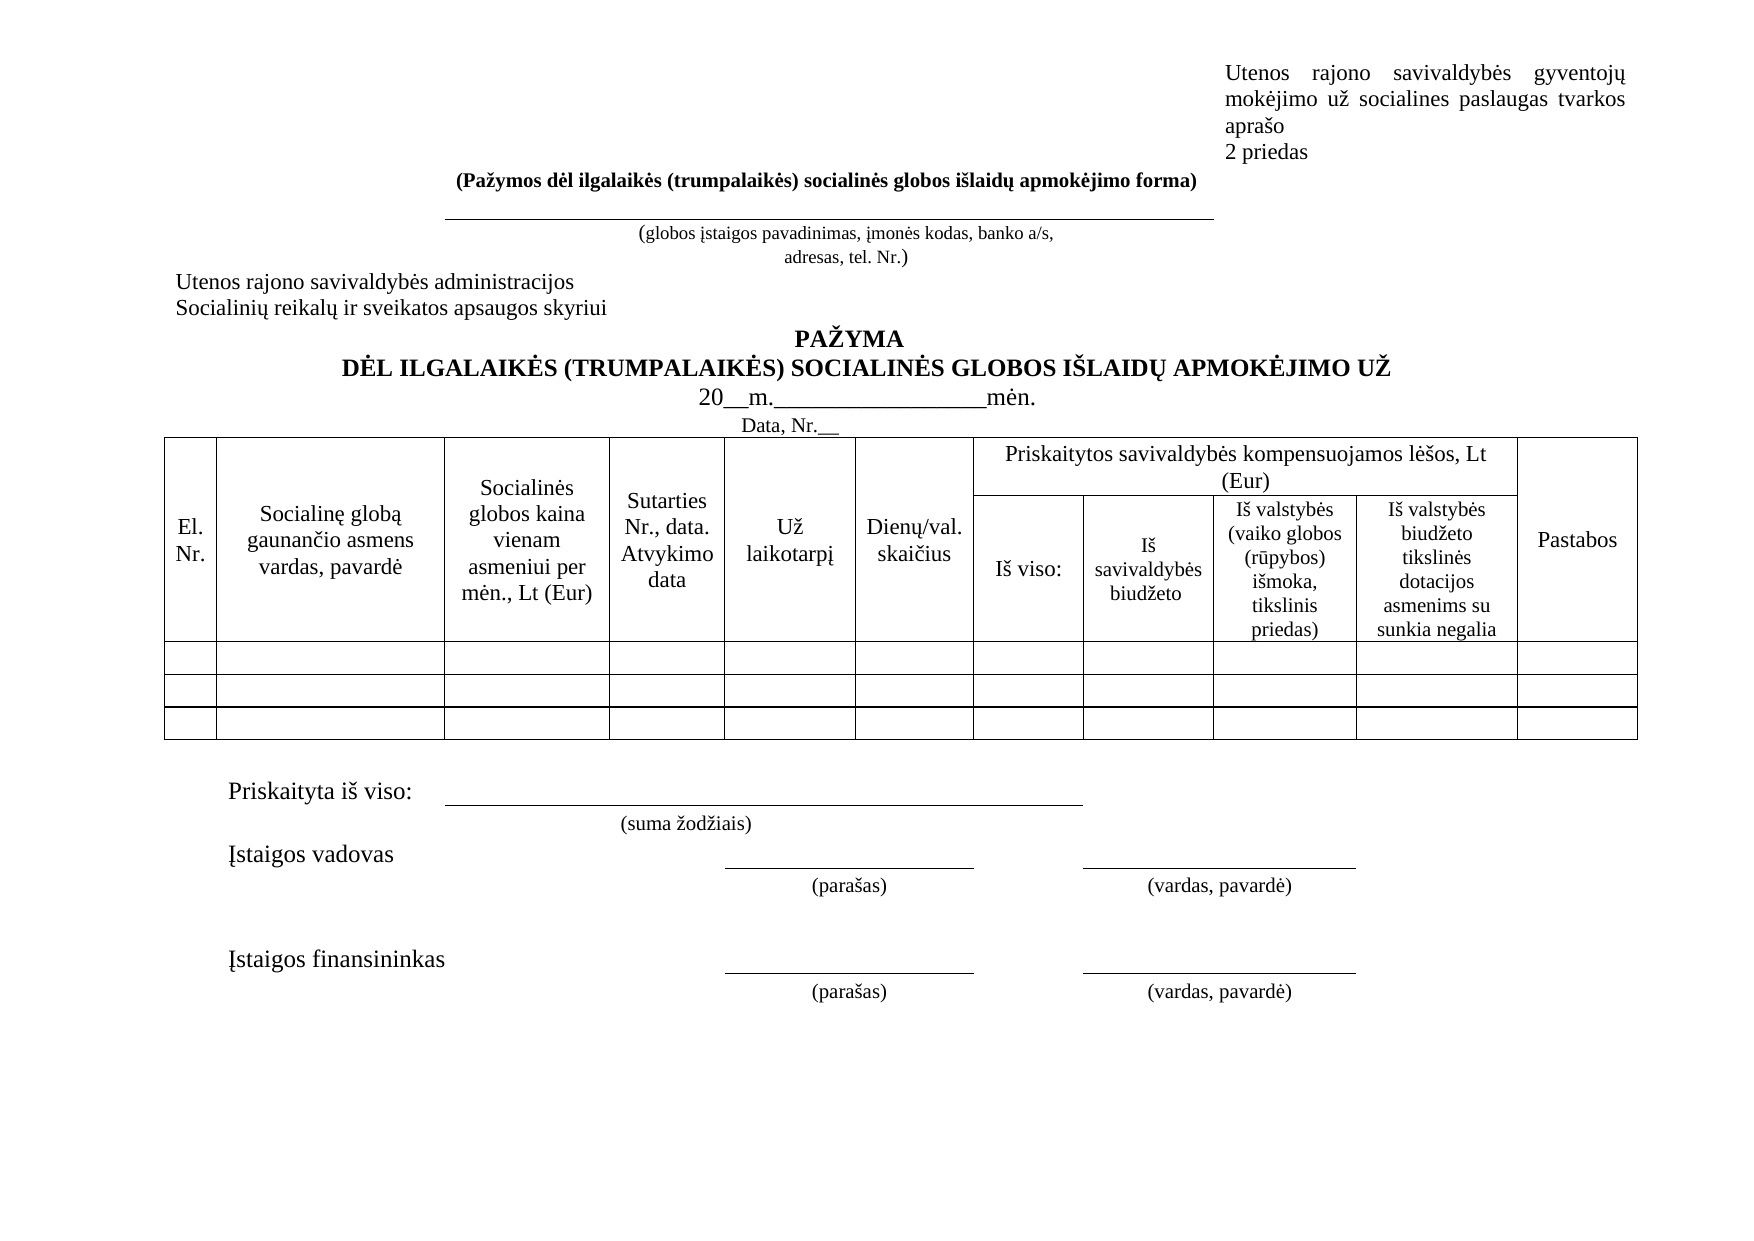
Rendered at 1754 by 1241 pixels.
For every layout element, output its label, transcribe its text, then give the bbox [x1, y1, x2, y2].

table_cell [164, 320, 217, 353]
table_cell [1214, 642, 1356, 674]
table_cell [609, 740, 725, 772]
table_cell [1214, 926, 1356, 973]
table_cell [1214, 835, 1356, 867]
table_cell Socialinės globos kaina vienam asmeniui per mėn., Lt (Eur) [445, 438, 609, 641]
table_cell Priskaitytos savivaldybės kompensuojamos lėšos, Lt (Eur) [974, 438, 1517, 495]
table_cell [164, 772, 217, 805]
table_cell [1518, 740, 1637, 772]
table_cell [1518, 708, 1637, 739]
table_cell [725, 926, 855, 973]
table_cell [1518, 219, 1637, 268]
table_cell Už laikotarpį [725, 438, 855, 641]
table_cell [217, 320, 444, 353]
table_header [217, 59, 444, 192]
table_cell [725, 708, 855, 739]
table_cell El. Nr. [165, 438, 216, 641]
table_cell [445, 806, 609, 835]
table_cell Įstaigos vadovas [217, 835, 444, 867]
table_cell [725, 772, 855, 805]
table_cell [1356, 219, 1517, 268]
table_cell [725, 268, 855, 320]
table_cell [217, 675, 444, 706]
table_cell Iš savivaldybės biudžeto [1084, 496, 1213, 641]
table_cell [1084, 642, 1213, 674]
table_cell [974, 897, 1083, 926]
table_cell [609, 320, 725, 353]
table_cell [1518, 973, 1637, 1003]
table_cell [855, 772, 974, 805]
table_cell [856, 675, 973, 706]
table_cell Iš valstybės biudžeto tikslinės dotacijos asmenims su sunkia negalia [1357, 496, 1517, 641]
table_cell [974, 675, 1083, 706]
table_cell [164, 411, 217, 437]
table_cell [1356, 192, 1517, 218]
table_cell [1083, 320, 1213, 353]
table_cell [1214, 675, 1356, 706]
table_cell [1214, 897, 1356, 926]
table_cell [217, 805, 444, 835]
table_cell [445, 740, 609, 772]
table_cell [1084, 708, 1213, 739]
table_cell [1083, 192, 1213, 218]
table_cell (vardas, pavardė) [1083, 974, 1356, 1003]
table_cell Socialinę globą gaunančio asmens vardas, pavardė [217, 438, 444, 641]
table_cell [1084, 675, 1213, 706]
table_cell [118, 495, 164, 641]
table_cell [974, 642, 1083, 674]
table_cell [1214, 772, 1356, 805]
table_cell [217, 708, 444, 739]
table_cell [445, 675, 609, 706]
table_cell [974, 835, 1083, 867]
table_cell [118, 739, 164, 772]
table_cell [1518, 320, 1637, 353]
table_cell [445, 897, 609, 926]
table_cell [1518, 268, 1637, 320]
table_cell Iš valstybės (vaiko globos (rūpybos) išmoka, tikslinis priedas) [1214, 496, 1356, 641]
table_cell [445, 192, 609, 218]
table_header (Pažymos dėl ilgalaikės (trumpalaikės) socialinės globos išlaidų apmokėjimo forma) [445, 59, 1213, 192]
table_cell [1356, 320, 1517, 353]
table_cell [217, 642, 444, 674]
table_cell [164, 740, 217, 772]
table_cell [609, 926, 725, 973]
table_cell [609, 868, 725, 897]
table_cell [1356, 740, 1517, 772]
table_cell [974, 192, 1083, 218]
table_cell [855, 897, 974, 926]
table_cell [610, 642, 724, 674]
table_cell [1214, 192, 1356, 218]
table_cell [1356, 772, 1517, 805]
table_cell Dienų/val. skaičius [856, 438, 973, 641]
table_cell [1214, 268, 1356, 320]
table_cell [445, 220, 609, 268]
table_cell [1518, 926, 1637, 973]
table_cell [609, 835, 725, 867]
table_cell [164, 805, 217, 835]
table_cell [1356, 926, 1517, 973]
table_cell [1214, 708, 1356, 739]
table_cell [164, 353, 217, 411]
table_cell [855, 806, 974, 835]
table_cell Pastabos [1518, 438, 1637, 641]
table_cell [1518, 805, 1637, 835]
table_cell [164, 835, 217, 867]
table_cell [445, 835, 609, 867]
table_cell [609, 192, 725, 218]
table_cell [1083, 897, 1213, 926]
table_cell [1518, 642, 1637, 674]
table_header Utenos rajono savivaldybės gyventojų mokėjimo už socialines paslaugas tvarkos aprašo 2 priedas [1214, 59, 1637, 192]
table_cell (globos įstaigos pavadinimas, įmonės kodas, banko a/s, adresas, tel. Nr.) [609, 220, 1083, 268]
table_cell [1083, 740, 1213, 772]
table_cell [1214, 411, 1356, 437]
table_cell Priskaityta iš viso: [217, 772, 444, 805]
table_cell [1518, 353, 1637, 411]
table_cell [118, 772, 164, 805]
table_cell [1518, 411, 1637, 437]
table_cell [118, 353, 164, 411]
table_cell [974, 708, 1083, 739]
table_cell [164, 219, 217, 268]
table_cell [974, 806, 1083, 835]
table_cell Įstaigos finansininkas [217, 926, 609, 973]
table_cell [445, 320, 609, 353]
table_cell [1518, 835, 1637, 867]
table_cell Sutarties Nr., data. Atvykimo data [610, 438, 724, 641]
table_cell (suma žodžiais) [609, 806, 855, 835]
table_cell [1518, 675, 1637, 706]
table_cell [118, 897, 164, 926]
table_cell Data, Nr.__ [725, 411, 855, 437]
table_cell [725, 740, 855, 772]
table_cell [1083, 268, 1213, 320]
table_cell [974, 973, 1083, 1003]
table_cell [1518, 897, 1637, 926]
table_cell [725, 192, 855, 218]
table_cell [855, 740, 974, 772]
table_cell [118, 437, 164, 495]
table_cell [1518, 868, 1637, 897]
table_cell [1356, 868, 1517, 897]
table_cell [610, 708, 724, 739]
table_cell [1357, 675, 1517, 706]
table_cell [1083, 220, 1213, 268]
table_cell Iš viso: [974, 496, 1083, 641]
table_cell [1356, 268, 1517, 320]
table_cell [1083, 772, 1213, 805]
table_cell [118, 706, 164, 739]
table_cell [609, 973, 725, 1003]
table_cell [974, 320, 1083, 353]
table_header [118, 59, 164, 192]
table_cell [1357, 642, 1517, 674]
table_cell PAŽYMA [725, 320, 974, 353]
table_cell [118, 926, 164, 973]
table_cell [1357, 708, 1517, 739]
table_cell [118, 973, 164, 1003]
table_cell [164, 973, 217, 1003]
table_cell (parašas) [725, 869, 974, 897]
table_cell [164, 926, 217, 973]
table_cell [217, 740, 444, 772]
table_cell DĖL ILGALAIKĖS (TRUMPALAIKĖS) SOCIALINĖS GLOBOS IŠLAIDŲ APMOKĖJIMO UŽ 20__m._________________mėn. [217, 353, 1517, 411]
table_cell [1356, 411, 1517, 437]
table_cell [1356, 973, 1517, 1003]
table_cell [855, 192, 974, 218]
table_cell [974, 740, 1083, 772]
table_cell [1356, 897, 1517, 926]
table_cell [856, 642, 973, 674]
table_cell [974, 411, 1083, 437]
table_cell [855, 835, 974, 867]
table_cell [165, 708, 216, 739]
table_cell [217, 868, 444, 897]
table_cell [725, 835, 855, 867]
table_cell [164, 192, 217, 218]
table_cell [1083, 926, 1213, 973]
table_cell [1356, 805, 1517, 835]
table_cell [1214, 320, 1356, 353]
table_cell [855, 926, 974, 973]
table_cell [164, 868, 217, 897]
table_cell [1518, 772, 1637, 805]
table_cell [1083, 835, 1213, 867]
table_cell [164, 897, 217, 926]
table_cell [118, 268, 164, 320]
table_cell [445, 868, 609, 897]
table_cell [118, 219, 164, 268]
table_cell [725, 642, 855, 674]
table_cell [609, 772, 725, 805]
table_cell [118, 641, 164, 674]
table_cell [445, 708, 609, 739]
table_cell [974, 868, 1083, 897]
table_cell [610, 675, 724, 706]
table_cell [609, 897, 725, 926]
table_cell [856, 708, 973, 739]
table_cell [165, 675, 216, 706]
table_cell [855, 268, 974, 320]
table_cell [725, 675, 855, 706]
table_cell [974, 926, 1083, 973]
table_cell [974, 772, 1083, 805]
table_cell [217, 219, 444, 268]
table_cell [974, 268, 1083, 320]
table_cell [1214, 219, 1356, 268]
table_cell [118, 320, 164, 353]
table_cell [217, 973, 444, 1003]
table_cell [217, 192, 444, 218]
table_cell [118, 192, 164, 218]
table_cell [725, 897, 855, 926]
table_cell [855, 411, 974, 437]
table_cell [445, 772, 609, 805]
table_cell [1356, 835, 1517, 867]
table_cell [1214, 740, 1356, 772]
table_cell (parašas) [725, 974, 974, 1003]
table_cell [445, 411, 609, 437]
table_cell Utenos rajono savivaldybės administracijos Socialinių reikalų ir sveikatos apsaugos skyriui [164, 268, 725, 320]
table_cell [1083, 411, 1213, 437]
table_cell [1083, 805, 1213, 835]
table_cell [118, 411, 164, 437]
table_cell [118, 805, 164, 835]
table_cell [217, 897, 444, 926]
table_cell [1518, 192, 1637, 218]
table_cell [118, 674, 164, 706]
table_cell [445, 973, 609, 1003]
table_cell [1214, 805, 1356, 835]
table_cell [118, 868, 164, 897]
table_cell [445, 642, 609, 674]
table_cell [118, 835, 164, 867]
table_cell [609, 411, 725, 437]
table_header [164, 59, 217, 192]
table_cell (vardas, pavardė) [1083, 869, 1356, 897]
table_cell [165, 642, 216, 674]
table_cell [217, 411, 444, 437]
